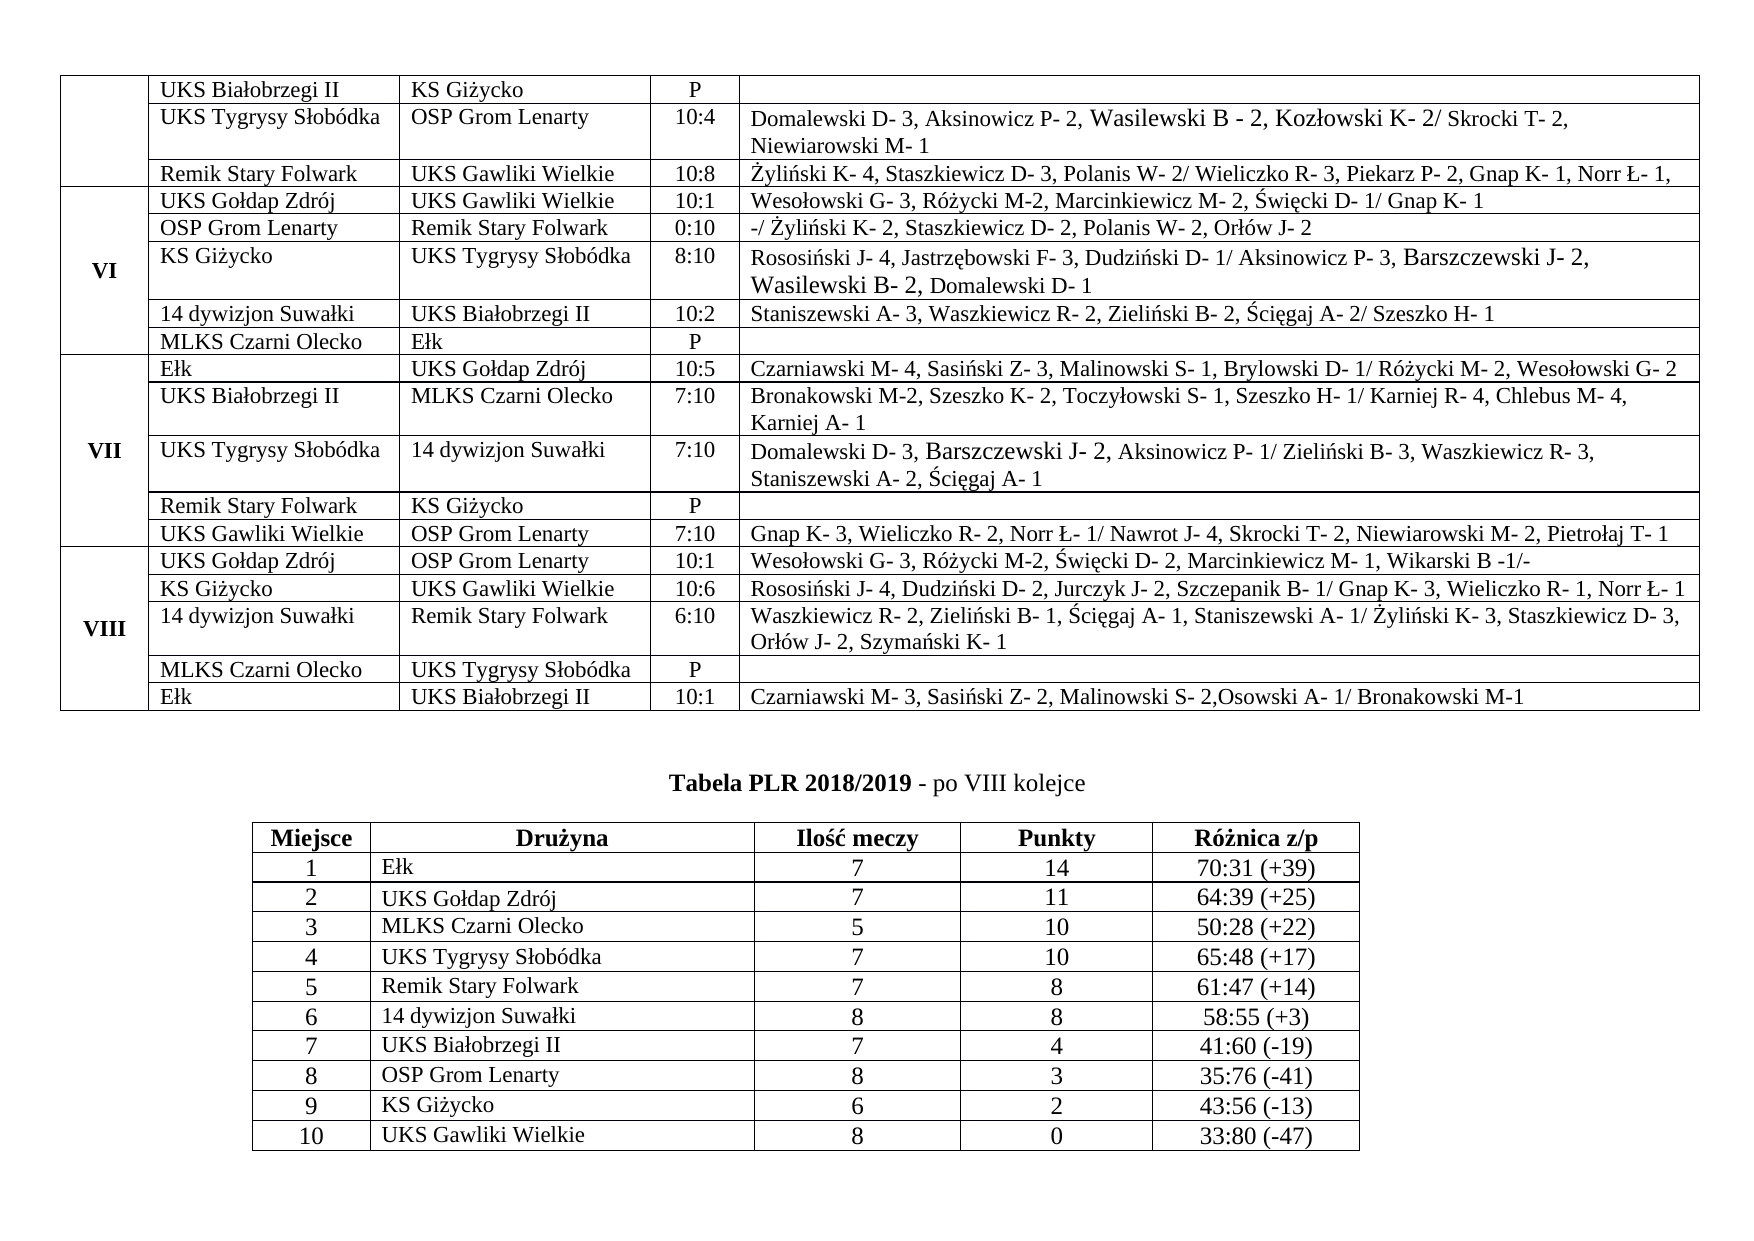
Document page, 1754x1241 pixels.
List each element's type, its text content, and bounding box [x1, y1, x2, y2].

table_cell UKS Białobrzegi II [371, 1031, 754, 1060]
table_cell P [651, 76, 739, 102]
table_cell OSP Grom Lenarty [400, 104, 650, 158]
table_cell 58:55 (+3) [1153, 1002, 1359, 1030]
table_cell 10:1 [651, 187, 739, 213]
table_cell 7 [755, 853, 960, 881]
table_cell 4 [253, 942, 370, 971]
table_cell 64:39 (+25) [1153, 883, 1359, 911]
table_cell Gnap K- 3, Wieliczko R- 2, Norr Ł- 1/ Nawrot J- 4, Skrocki T- 2, Niewiarowski M- 2, Pietrołaj T- 1 [740, 520, 1699, 546]
table_cell 10:1 [651, 547, 739, 573]
text Tabela PLR 2018/2019 - po VIII kolejce [75, 768, 1679, 797]
table_cell UKS Gołdap Zdrój [400, 355, 650, 381]
table_cell 33:80 (-47) [1153, 1121, 1359, 1149]
table_cell MLKS Czarni Olecko [149, 656, 399, 682]
table_cell UKS Gołdap Zdrój [371, 883, 754, 911]
table_cell Domalewski D- 3, Barszczewski J- 2, Aksinowicz P- 1/ Zieliński B- 3, Waszkiewicz R- 3, Staniszewski A- 2, Ścięgaj A- 1 [740, 436, 1699, 491]
table_cell 8 [755, 1002, 960, 1030]
table_cell Remik Stary Folwark [149, 160, 399, 186]
table_cell KS Giżycko [400, 493, 650, 519]
table_cell Bronakowski M-2, Szeszko K- 2, Toczyłowski S- 1, Szeszko H- 1/ Karniej R- 4, Chlebus M- 4, Karniej A- 1 [740, 383, 1699, 435]
table_cell 7 [755, 1031, 960, 1060]
table_cell [61, 76, 148, 186]
table_cell UKS Gołdap Zdrój [149, 187, 399, 213]
table_cell 0:10 [651, 214, 739, 241]
table_cell Ełk [371, 853, 754, 881]
table_cell 6 [253, 1002, 370, 1030]
table_header Punkty [961, 823, 1152, 852]
table_cell Czarniawski M- 4, Sasiński Z- 3, Malinowski S- 1, Brylowski D- 1/ Różycki M- 2, Wesołowski G- 2 [740, 355, 1699, 381]
table_cell Ełk [149, 683, 399, 709]
table_cell 14 [961, 853, 1152, 881]
table_cell 43:56 (-13) [1153, 1091, 1359, 1120]
table_cell UKS Gołdap Zdrój [149, 547, 399, 573]
table_cell 7:10 [651, 383, 739, 435]
table_cell UKS Białobrzegi II [400, 300, 650, 327]
table_cell [740, 493, 1699, 519]
table_cell KS Giżycko [149, 242, 399, 299]
table_cell 14 dywizjon Suwałki [400, 436, 650, 491]
table_cell 8:10 [651, 242, 739, 299]
table_header Drużyna [371, 823, 754, 852]
table_cell UKS Gawliki Wielkie [400, 187, 650, 213]
table_cell 6:10 [651, 602, 739, 655]
table_cell Wesołowski G- 3, Różycki M-2, Święcki D- 2, Marcinkiewicz M- 1, Wikarski B -1/- [740, 547, 1699, 573]
table_cell 10:2 [651, 300, 739, 327]
table_header Ilość meczy [755, 823, 960, 852]
table_cell MLKS Czarni Olecko [371, 912, 754, 941]
table_cell UKS Tygrysy Słobódka [149, 104, 399, 158]
table_header Różnica z/p [1153, 823, 1359, 852]
table_cell 50:28 (+22) [1153, 912, 1359, 941]
table_cell UKS Tygrysy Słobódka [149, 436, 399, 491]
table_cell 41:60 (-19) [1153, 1031, 1359, 1060]
table_cell Remik Stary Folwark [149, 493, 399, 519]
table_cell 10 [961, 942, 1152, 971]
table_cell 5 [253, 972, 370, 1001]
table_cell Czarniawski M- 3, Sasiński Z- 2, Malinowski S- 2,Osowski A- 1/ Bronakowski M-1 [740, 683, 1699, 709]
table_cell OSP Grom Lenarty [400, 547, 650, 573]
table_cell VI [61, 187, 148, 354]
table_cell 10:8 [651, 160, 739, 186]
table_cell Remik Stary Folwark [400, 214, 650, 241]
table_cell UKS Białobrzegi II [149, 383, 399, 435]
table_cell Rososiński J- 4, Jastrzębowski F- 3, Dudziński D- 1/ Aksinowicz P- 3, Barszczewski J- 2, Wasilewski B- 2, Domalewski D- 1 [740, 242, 1699, 299]
table_cell Domalewski D- 3, Aksinowicz P- 2, Wasilewski B - 2, Kozłowski K- 2/ Skrocki T- 2, Niewiarowski M- 1 [740, 104, 1699, 158]
table_cell 35:76 (-41) [1153, 1061, 1359, 1090]
table_cell 65:48 (+17) [1153, 942, 1359, 971]
table_cell 7 [755, 883, 960, 911]
table_cell P [651, 493, 739, 519]
table_cell [740, 656, 1699, 682]
table_cell 10 [253, 1121, 370, 1149]
table_cell 7 [755, 972, 960, 1001]
table_cell OSP Grom Lenarty [149, 214, 399, 241]
table_cell [740, 328, 1699, 354]
table_cell MLKS Czarni Olecko [400, 383, 650, 435]
table_cell Ełk [400, 328, 650, 354]
table_cell UKS Tygrysy Słobódka [371, 942, 754, 971]
table_cell 14 dywizjon Suwałki [149, 300, 399, 327]
table_cell 10 [961, 912, 1152, 941]
table_cell 70:31 (+39) [1153, 853, 1359, 881]
table_cell UKS Tygrysy Słobódka [400, 656, 650, 682]
table_cell UKS Tygrysy Słobódka [400, 242, 650, 299]
table_cell KS Giżycko [371, 1091, 754, 1120]
table_cell 7 [755, 942, 960, 971]
table_cell 7:10 [651, 436, 739, 491]
table_cell UKS Białobrzegi II [400, 683, 650, 709]
table_cell 3 [253, 912, 370, 941]
table_cell UKS Gawliki Wielkie [400, 575, 650, 601]
table_cell 10:6 [651, 575, 739, 601]
table_cell Remik Stary Folwark [371, 972, 754, 1001]
table_cell OSP Grom Lenarty [400, 520, 650, 546]
table_cell -/ Żyliński K- 2, Staszkiewicz D- 2, Polanis W- 2, Orłów J- 2 [740, 214, 1699, 241]
table_cell UKS Gawliki Wielkie [371, 1121, 754, 1149]
table_cell 10:5 [651, 355, 739, 381]
table_cell UKS Gawliki Wielkie [400, 160, 650, 186]
table_cell 7:10 [651, 520, 739, 546]
table_cell UKS Białobrzegi II [149, 76, 399, 102]
table_cell Remik Stary Folwark [400, 602, 650, 655]
table_cell Żyliński K- 4, Staszkiewicz D- 3, Polanis W- 2/ Wieliczko R- 3, Piekarz P- 2, Gnap K- 1, Norr Ł- 1, [740, 160, 1699, 186]
table_cell 2 [253, 883, 370, 911]
table_header Miejsce [253, 823, 370, 852]
table_cell Rososiński J- 4, Dudziński D- 2, Jurczyk J- 2, Szczepanik B- 1/ Gnap K- 3, Wieliczko R- 1, Norr Ł- 1 [740, 575, 1699, 601]
table_cell OSP Grom Lenarty [371, 1061, 754, 1090]
table_cell 4 [961, 1031, 1152, 1060]
table_cell Wesołowski G- 3, Różycki M-2, Marcinkiewicz M- 2, Święcki D- 1/ Gnap K- 1 [740, 187, 1699, 213]
table_cell 10:4 [651, 104, 739, 158]
table_cell Waszkiewicz R- 2, Zieliński B- 1, Ścięgaj A- 1, Staniszewski A- 1/ Żyliński K- 3, Staszkiewicz D- 3, Orłów J- 2, Szymański K- 1 [740, 602, 1699, 655]
table_cell [740, 76, 1699, 102]
table_cell 9 [253, 1091, 370, 1120]
table_cell 8 [755, 1061, 960, 1090]
table_cell 6 [755, 1091, 960, 1120]
table_cell P [651, 328, 739, 354]
table_cell 8 [253, 1061, 370, 1090]
table_cell 14 dywizjon Suwałki [371, 1002, 754, 1030]
table_cell UKS Gawliki Wielkie [149, 520, 399, 546]
table_cell 2 [961, 1091, 1152, 1120]
table_cell Staniszewski A- 3, Waszkiewicz R- 2, Zieliński B- 2, Ścięgaj A- 2/ Szeszko H- 1 [740, 300, 1699, 327]
table_cell P [651, 656, 739, 682]
table_cell MLKS Czarni Olecko [149, 328, 399, 354]
table_cell 14 dywizjon Suwałki [149, 602, 399, 655]
table_cell KS Giżycko [400, 76, 650, 102]
table_cell VII [61, 355, 148, 546]
table_cell 1 [253, 853, 370, 881]
table_cell 8 [755, 1121, 960, 1149]
table_cell 8 [961, 972, 1152, 1001]
table_cell 0 [961, 1121, 1152, 1149]
table_cell 11 [961, 883, 1152, 911]
table_cell Ełk [149, 355, 399, 381]
table_cell VIII [61, 547, 148, 709]
table_cell 8 [961, 1002, 1152, 1030]
table_cell 7 [253, 1031, 370, 1060]
table_cell 3 [961, 1061, 1152, 1090]
table_cell 61:47 (+14) [1153, 972, 1359, 1001]
table_cell 5 [755, 912, 960, 941]
table_cell KS Giżycko [149, 575, 399, 601]
table_cell 10:1 [651, 683, 739, 709]
